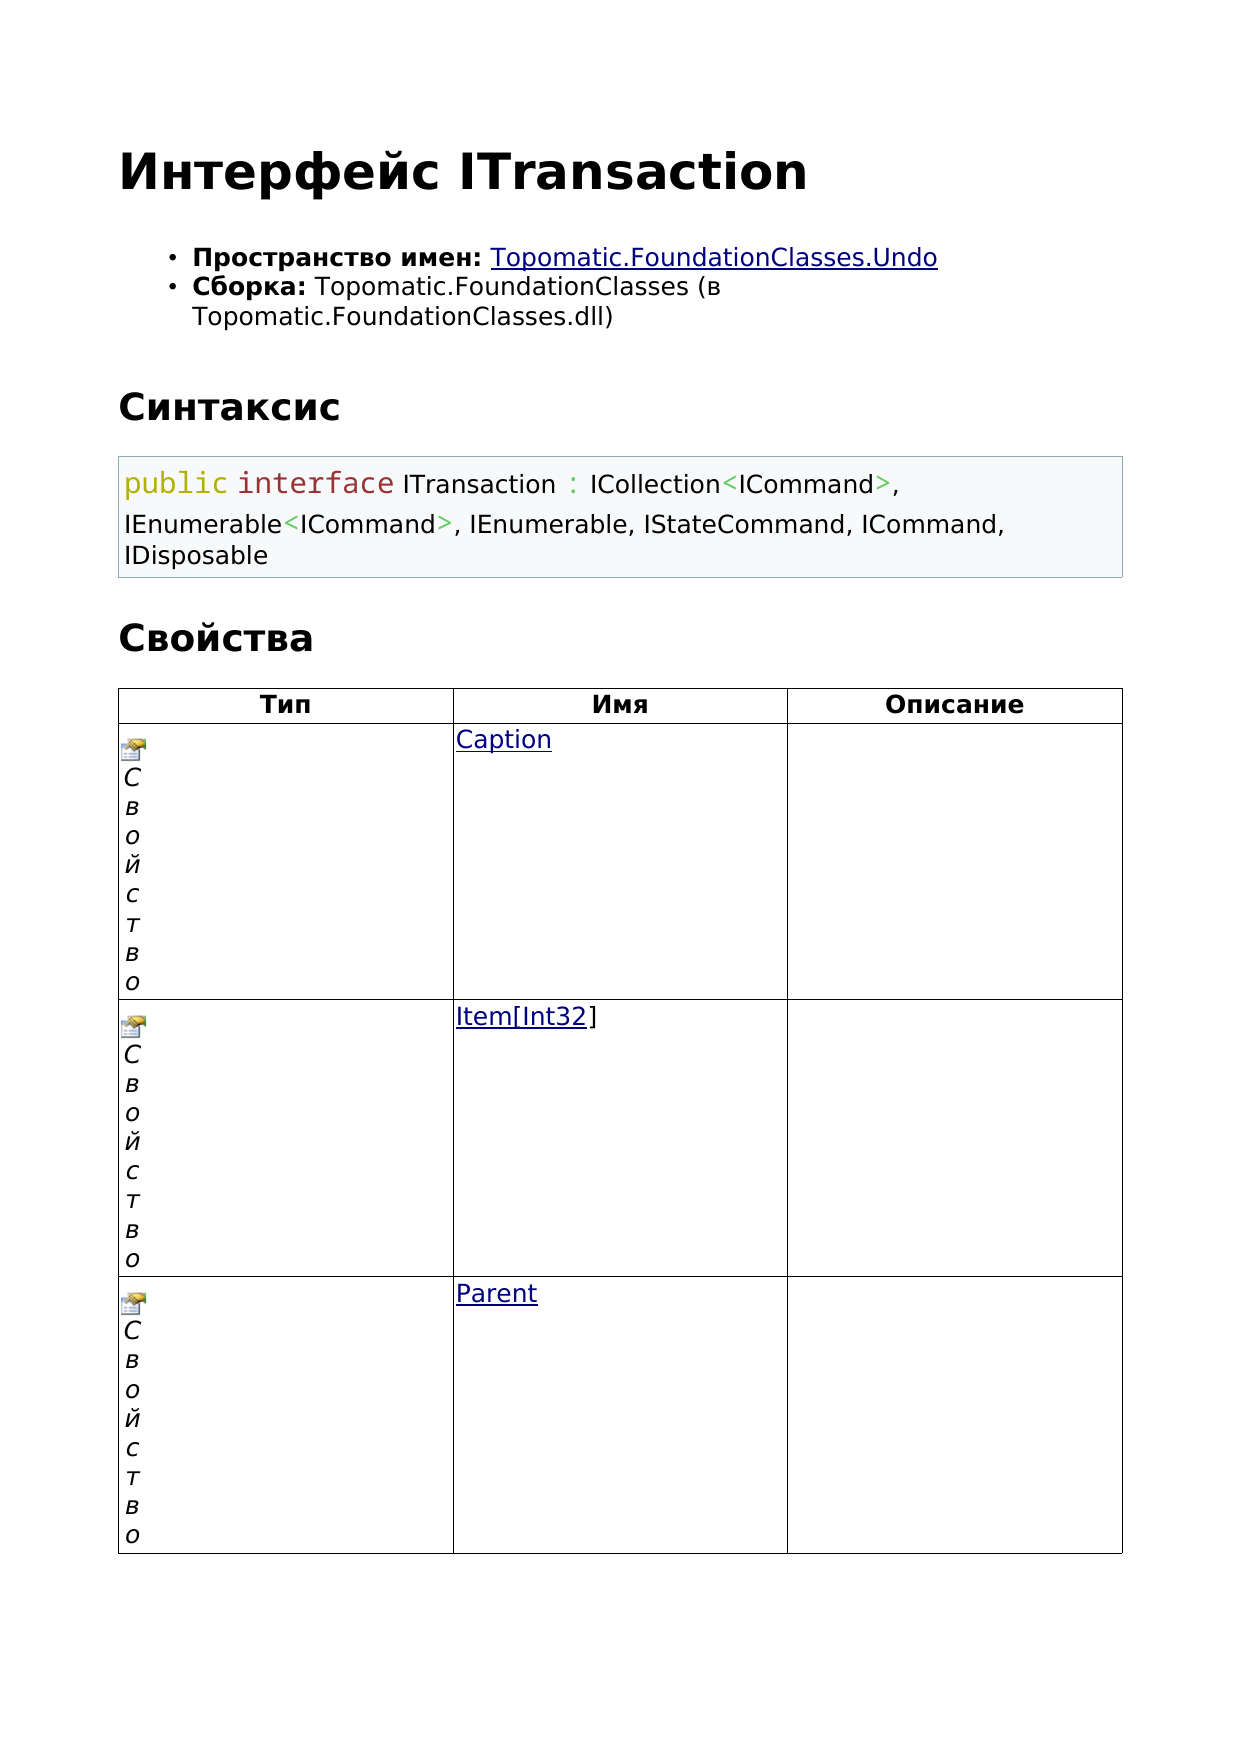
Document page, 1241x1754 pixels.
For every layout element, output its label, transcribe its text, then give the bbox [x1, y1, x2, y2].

list Сборка: Topomatic.FoundationClasses (в Topomatic.FoundationClasses.dll) [177, 272, 1122, 331]
table_cell Parent [454, 1277, 787, 1553]
subtitle Свойства [118, 616, 1122, 660]
table_header Тип [119, 689, 453, 722]
table_header public interface ITransaction : ICollection<ICommand>, IEnumerable<ICommand>, IEnumerable, IStateCommand, ICommand, IDisposable [119, 457, 1122, 577]
table_cell [119, 1000, 453, 1276]
table_cell Item[Int32] [454, 1000, 787, 1276]
table_cell Caption [454, 724, 787, 999]
table_header Описание [788, 689, 1122, 722]
picture [121, 738, 147, 763]
picture [121, 1014, 147, 1040]
subtitle Интерфейс ITransaction [118, 143, 1122, 201]
list Пространство имен: Topomatic.FoundationClasses.Undo [177, 243, 1122, 272]
table_cell [119, 724, 453, 999]
picture [121, 1291, 147, 1317]
table_cell [788, 1277, 1122, 1553]
table_cell [788, 1000, 1122, 1276]
subtitle Синтаксис [118, 385, 1122, 429]
table_header Имя [454, 689, 787, 722]
table_cell [119, 1277, 453, 1553]
table_cell [788, 724, 1122, 999]
